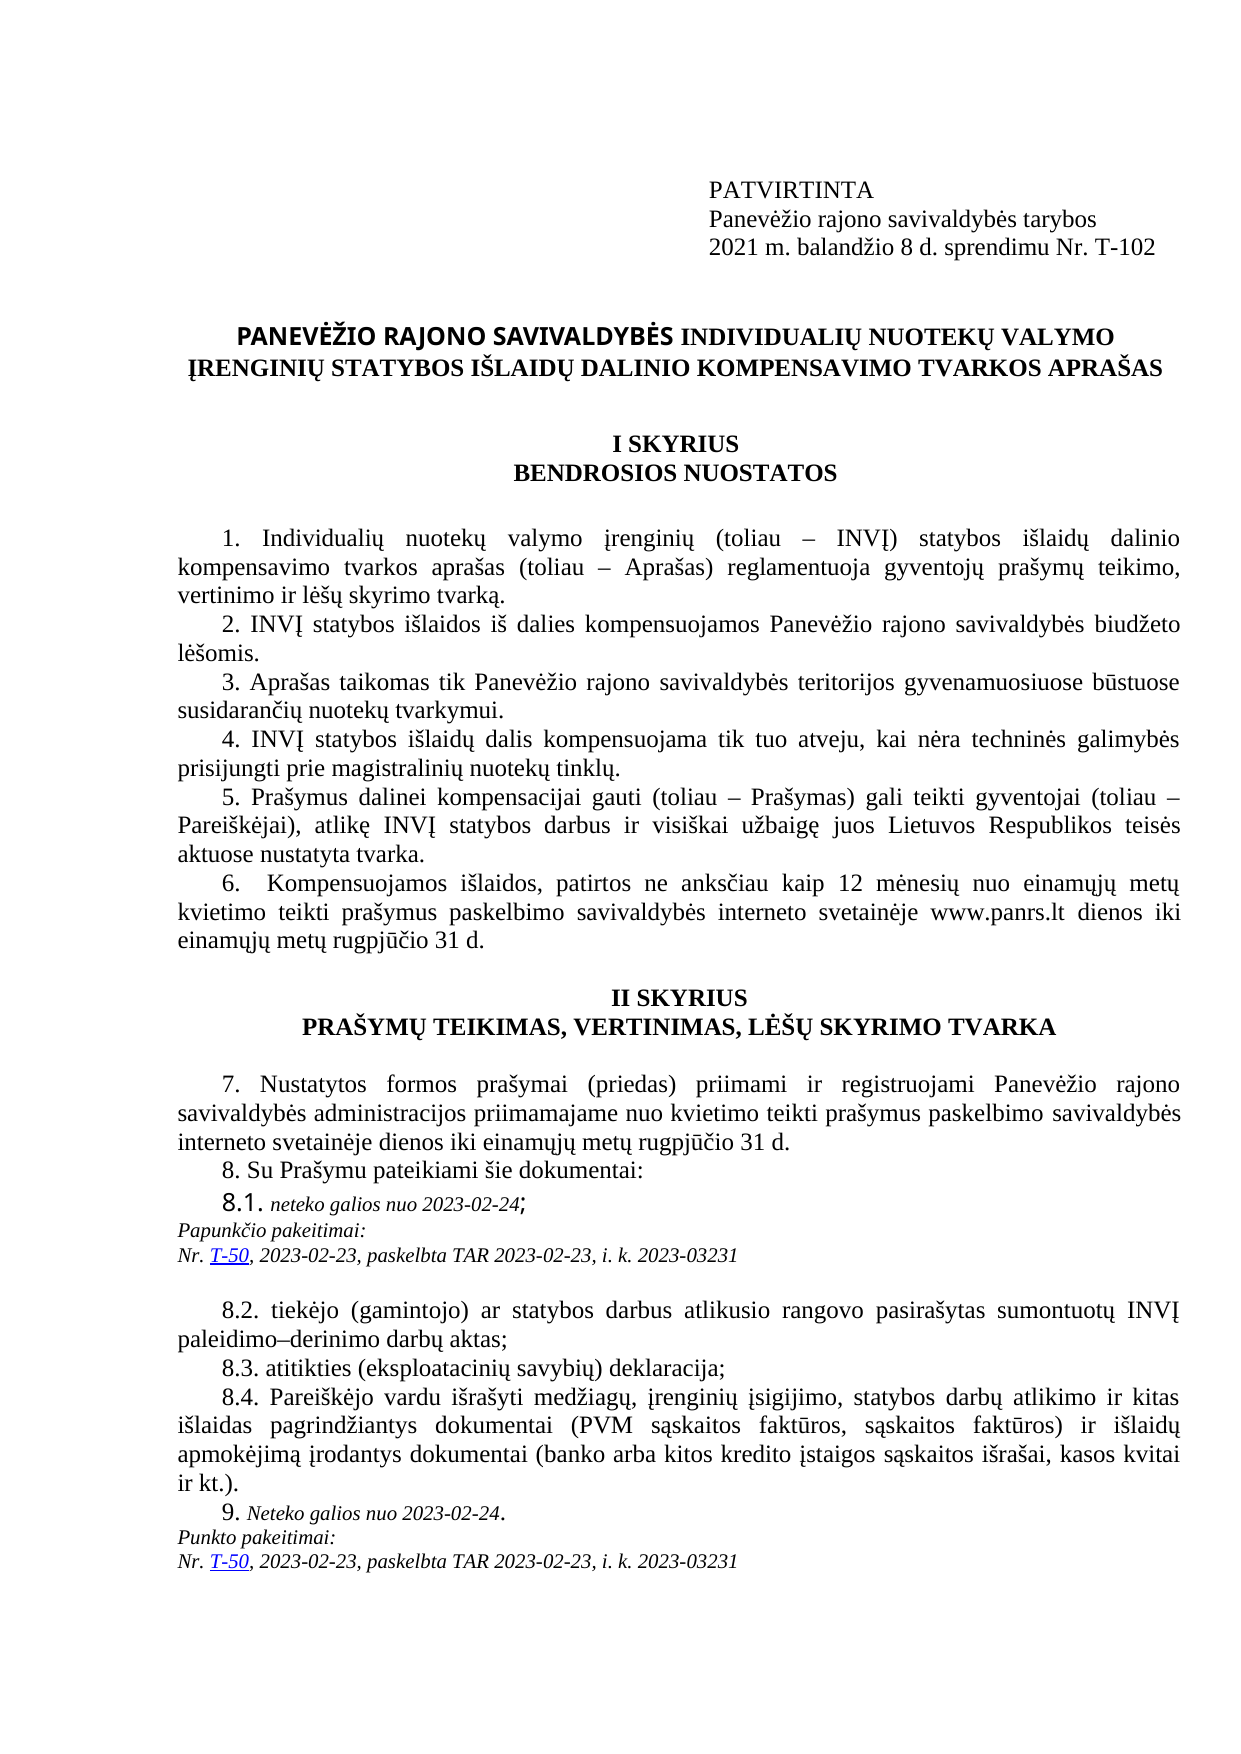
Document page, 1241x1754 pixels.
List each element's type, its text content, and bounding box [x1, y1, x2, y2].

text Papunkčio pakeitimai: [177, 1218, 1181, 1242]
text 8.1. neteko galios nuo 2023-02-24; [222, 1184, 1181, 1218]
text PRAŠYMŲ TEIKIMAS, VERTINIMAS, LĖŠŲ SKYRIMO TVARKA [177, 1012, 1181, 1041]
text II SKYRIUS [177, 983, 1181, 1012]
subtitle I SKYRIUS [177, 429, 1174, 458]
subtitle 5. Prašymus dalinei kompensacijai gauti (toliau – Prašymas) gali teikti gyventojai (toliau – Pareiškėjai), atlikę INVĮ statybos darbus ir visiškai užbaigę juos Lietuvos Respublikos teisės aktuose nustatyta tvarka. [177, 782, 1181, 868]
text Nr. T-50, 2023-02-23, paskelbta TAR 2023-02-23, i. k. 2023-03231 [177, 1549, 1181, 1573]
subtitle 3. Aprašas taikomas tik Panevėžio rajono savivaldybės teritorijos gyvenamuosiuose būstuose susidarančių nuotekų tvarkymui. [177, 667, 1181, 724]
text 7. Nustatytos formos prašymai (priedas) priimami ir registruojami Panevėžio rajono savivaldybės administracijos priimamajame nuo kvietimo teikti prašymus paskelbimo savivaldybės interneto svetainėje dienos iki einamųjų metų rugpjūčio 31 d. [177, 1069, 1181, 1156]
text Panevėžio rajono savivaldybės tarybos [709, 204, 1181, 232]
text 9. Neteko galios nuo 2023-02-24. [177, 1497, 1181, 1525]
text PATVIRTINTA [709, 175, 1181, 204]
text Nr. T-50, 2023-02-23, paskelbta TAR 2023-02-23, i. k. 2023-03231 [177, 1242, 1181, 1267]
subtitle Panevėžio rajono savivaldybės individualiŲ nuotekų valymo įrenginiŲ STATYBOS IŠLAIDŲ DALINIO KOMPENSAVIMO TVARKOS aprašAS [177, 319, 1174, 381]
subtitle 4. INVĮ statybos išlaidų dalis kompensuojama tik tuo atveju, kai nėra techninės galimybės prisijungti prie magistralinių nuotekų tinklų. [177, 724, 1181, 782]
subtitle BENDROSIOS NUOSTATOS [177, 458, 1174, 487]
subtitle 6. Kompensuojamos išlaidos, patirtos ne anksčiau kaip 12 mėnesių nuo einamųjų metų kvietimo teikti prašymus paskelbimo savivaldybės interneto svetainėje www.panrs.lt dienos iki einamųjų metų rugpjūčio 31 d. [177, 868, 1181, 954]
text Punkto pakeitimai: [177, 1525, 1181, 1549]
text 8. Su Prašymu pateikiami šie dokumentai: [177, 1156, 1181, 1184]
text 2021 m. balandžio 8 d. sprendimu Nr. T-102 [709, 232, 1181, 261]
subtitle 1. Individualių nuotekų valymo įrenginių (toliau – INVĮ) statybos išlaidų dalinio kompensavimo tvarkos aprašas (toliau – Aprašas) reglamentuoja gyventojų prašymų teikimo, vertinimo ir lėšų skyrimo tvarką. [177, 523, 1181, 609]
text 8.3. atitikties (eksploatacinių savybių) deklaracija; [222, 1353, 1181, 1382]
subtitle 2. INVĮ statybos išlaidos iš dalies kompensuojamos Panevėžio rajono savivaldybės biudžeto lėšomis. [177, 609, 1181, 667]
text 8.4. Pareiškėjo vardu išrašyti medžiagų, įrenginių įsigijimo, statybos darbų atlikimo ir kitas išlaidas pagrindžiantys dokumentai (PVM sąskaitos faktūros, sąskaitos faktūros) ir išlaidų apmokėjimą įrodantys dokumentai (banko arba kitos kredito įstaigos sąskaitos išrašai, kasos kvitai ir kt.). [177, 1382, 1181, 1497]
text 8.2. tiekėjo (gamintojo) ar statybos darbus atlikusio rangovo pasirašytas sumontuotų INVĮ paleidimo–derinimo darbų aktas; [177, 1295, 1181, 1353]
